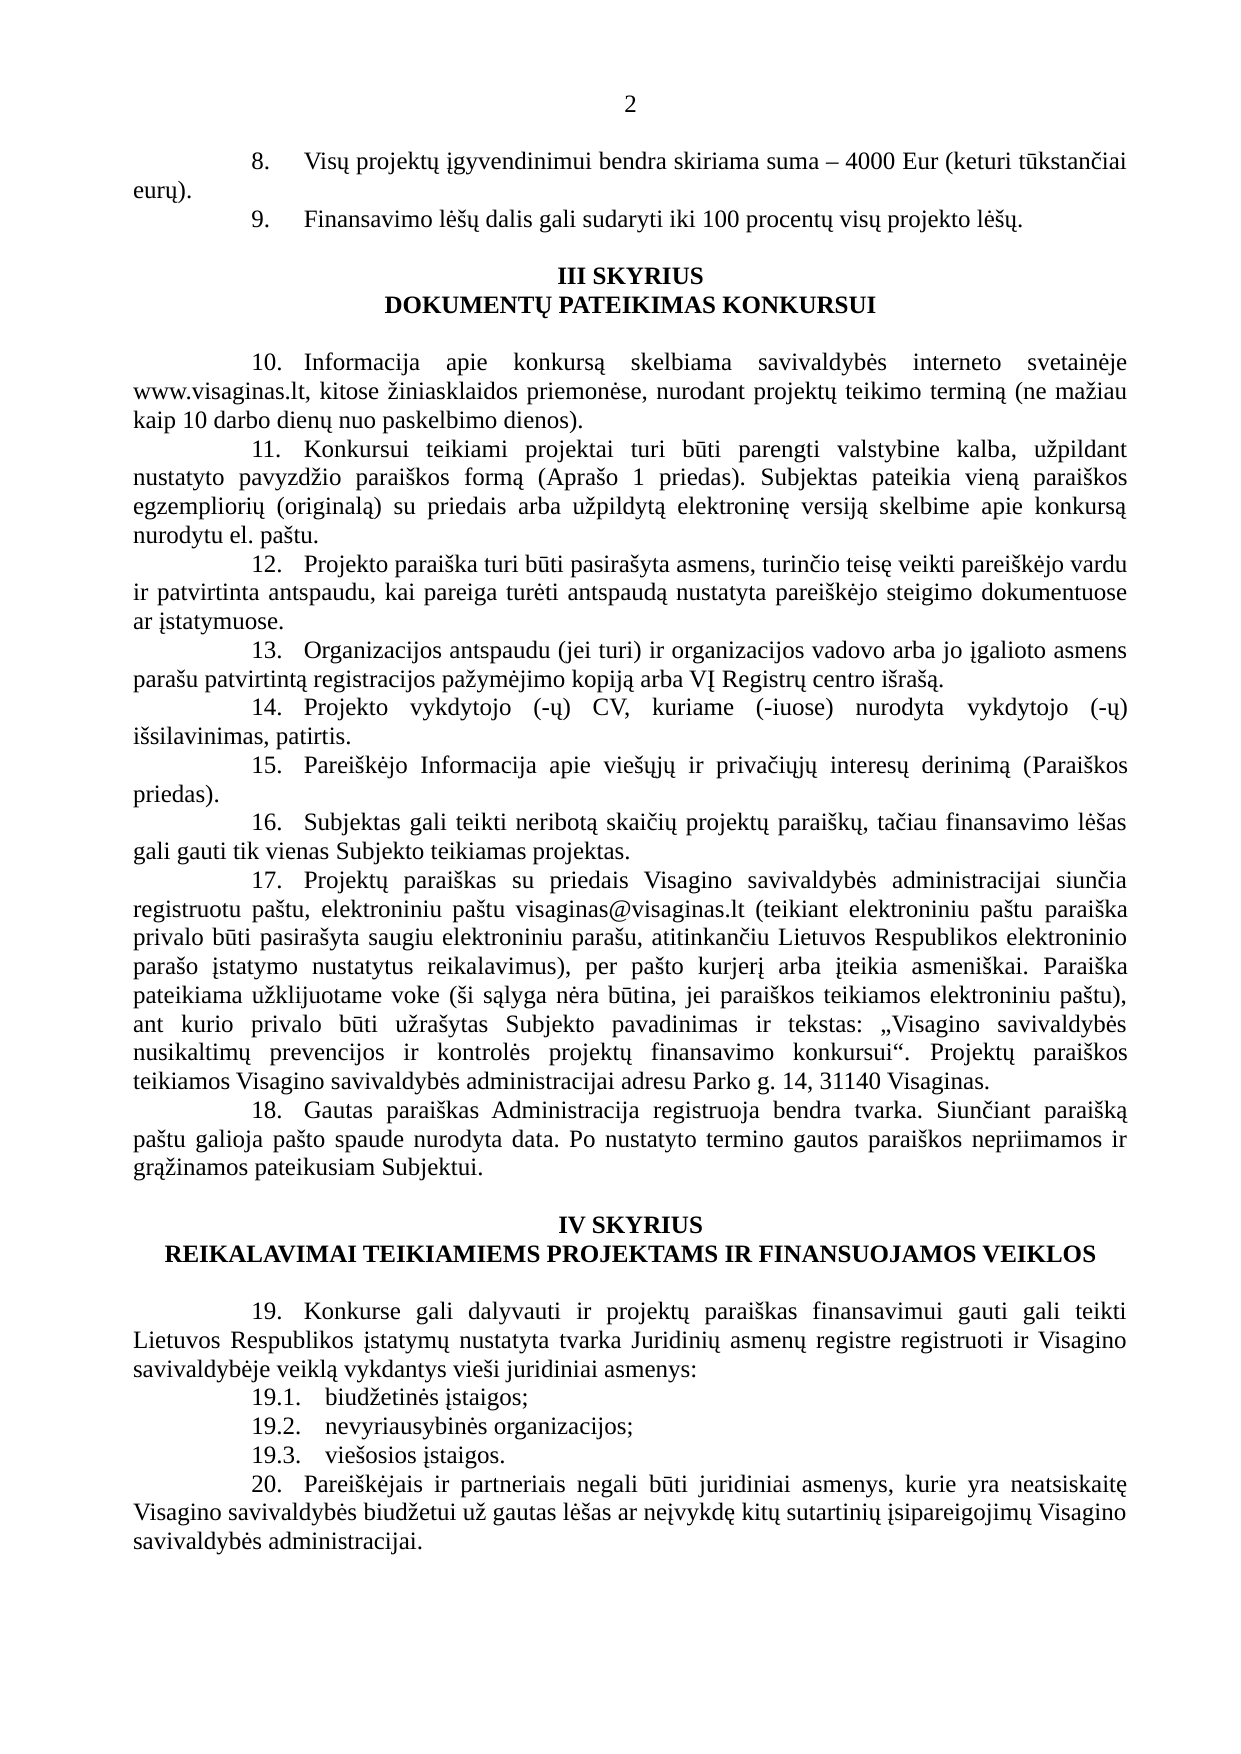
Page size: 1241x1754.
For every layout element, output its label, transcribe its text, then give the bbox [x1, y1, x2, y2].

text REIKALAVIMAI TEIKIAMIEMS PROJEKTAMS ir finansuojamos veiklos [133, 1239, 1128, 1267]
text 17. Projektų paraiškas su priedais Visagino savivaldybės administracijai siunčia registruotu paštu, elektroniniu paštu visaginas@visaginas.lt (teikiant elektroniniu paštu paraiška privalo būti pasirašyta saugiu elektroniniu parašu, atitinkančiu Lietuvos Respublikos elektroninio parašo įstatymo nustatytus reikalavimus), per pašto kurjerį arba įteikia asmeniškai. Paraiška pateikiama užklijuotame voke (ši sąlyga nėra būtina, jei paraiškos teikiamos elektroniniu paštu), ant kurio privalo būti užrašytas Subjekto pavadinimas ir tekstas: „Visagino savivaldybės nusikaltimų prevencijos ir kontrolės projektų finansavimo konkursui“. Projektų paraiškos teikiamos Visagino savivaldybės administracijai adresu Parko g. 14, 31140 Visaginas. [133, 865, 1128, 1095]
text 19. Konkurse gali dalyvauti ir projektų paraiškas finansavimui gauti gali teikti Lietuvos Respublikos įstatymų nustatyta tvarka Juridinių asmenų registre registruoti ir Visagino savivaldybėje veiklą vykdantys vieši juridiniai asmenys: [133, 1296, 1128, 1382]
text 19.2. nevyriausybinės organizacijos; [133, 1411, 1128, 1440]
text 19.3. viešosios įstaigos. [133, 1440, 1128, 1469]
text 19.1. biudžetinės įstaigos; [133, 1382, 1128, 1411]
text 9. Finansavimo lėšų dalis gali sudaryti iki 100 procentų visų projekto lėšų. [133, 204, 1128, 232]
text 8. Visų projektų įgyvendinimui bendra skiriama suma – 4000 Eur (keturi tūkstančiai eurų). [133, 146, 1128, 204]
text 13. Organizacijos antspaudu (jei turi) ir organizacijos vadovo arba jo įgalioto asmens parašu patvirtintą registracijos pažymėjimo kopiją arba VĮ Registrų centro išrašą. [133, 635, 1128, 692]
text 10. Informacija apie konkursą skelbiama savivaldybės interneto svetainėje www.visaginas.lt, kitose žiniasklaidos priemonėse, nurodant projektų teikimo terminą (ne mažiau kaip 10 darbo dienų nuo paskelbimo dienos). [133, 347, 1128, 434]
text 20. Pareiškėjais ir partneriais negali būti juridiniai asmenys, kurie yra neatsiskaitę Visagino savivaldybės biudžetui už gautas lėšas ar neįvykdę kitų sutartinių įsipareigojimų Visagino savivaldybės administracijai. [133, 1469, 1128, 1555]
text 16. Subjektas gali teikti neribotą skaičių projektų paraiškų, tačiau finansavimo lėšas gali gauti tik vienas Subjekto teikiamas projektas. [133, 807, 1128, 865]
text III SKYRIUS [133, 261, 1128, 290]
text 14. Projekto vykdytojo (-ų) CV, kuriame (-iuose) nurodyta vykdytojo (-ų) išsilavinimas, patirtis. [133, 692, 1128, 750]
text IV SKYRIUS [133, 1210, 1128, 1239]
text DOKUMENTŲ PATEIkimas konkursui [133, 290, 1128, 319]
text 11. Konkursui teikiami projektai turi būti parengti valstybine kalba, užpildant nustatyto pavyzdžio paraiškos formą (Aprašo 1 priedas). Subjektas pateikia vieną paraiškos egzempliorių (originalą) su priedais arba užpildytą elektroninę versiją skelbime apie konkursą nurodytu el. paštu. [133, 434, 1128, 549]
text 15. Pareiškėjo Informacija apie viešųjų ir privačiųjų interesų derinimą (Paraiškos priedas). [133, 750, 1128, 807]
text 18. Gautas paraiškas Administracija registruoja bendra tvarka. Siunčiant paraišką paštu galioja pašto spaude nurodyta data. Po nustatyto termino gautos paraiškos nepriimamos ir grąžinamos pateikusiam Subjektui. [133, 1095, 1128, 1181]
text 12. Projekto paraiška turi būti pasirašyta asmens, turinčio teisę veikti pareiškėjo vardu ir patvirtinta antspaudu, kai pareiga turėti antspaudą nustatyta pareiškėjo steigimo dokumentuose ar įstatymuose. [133, 549, 1128, 635]
